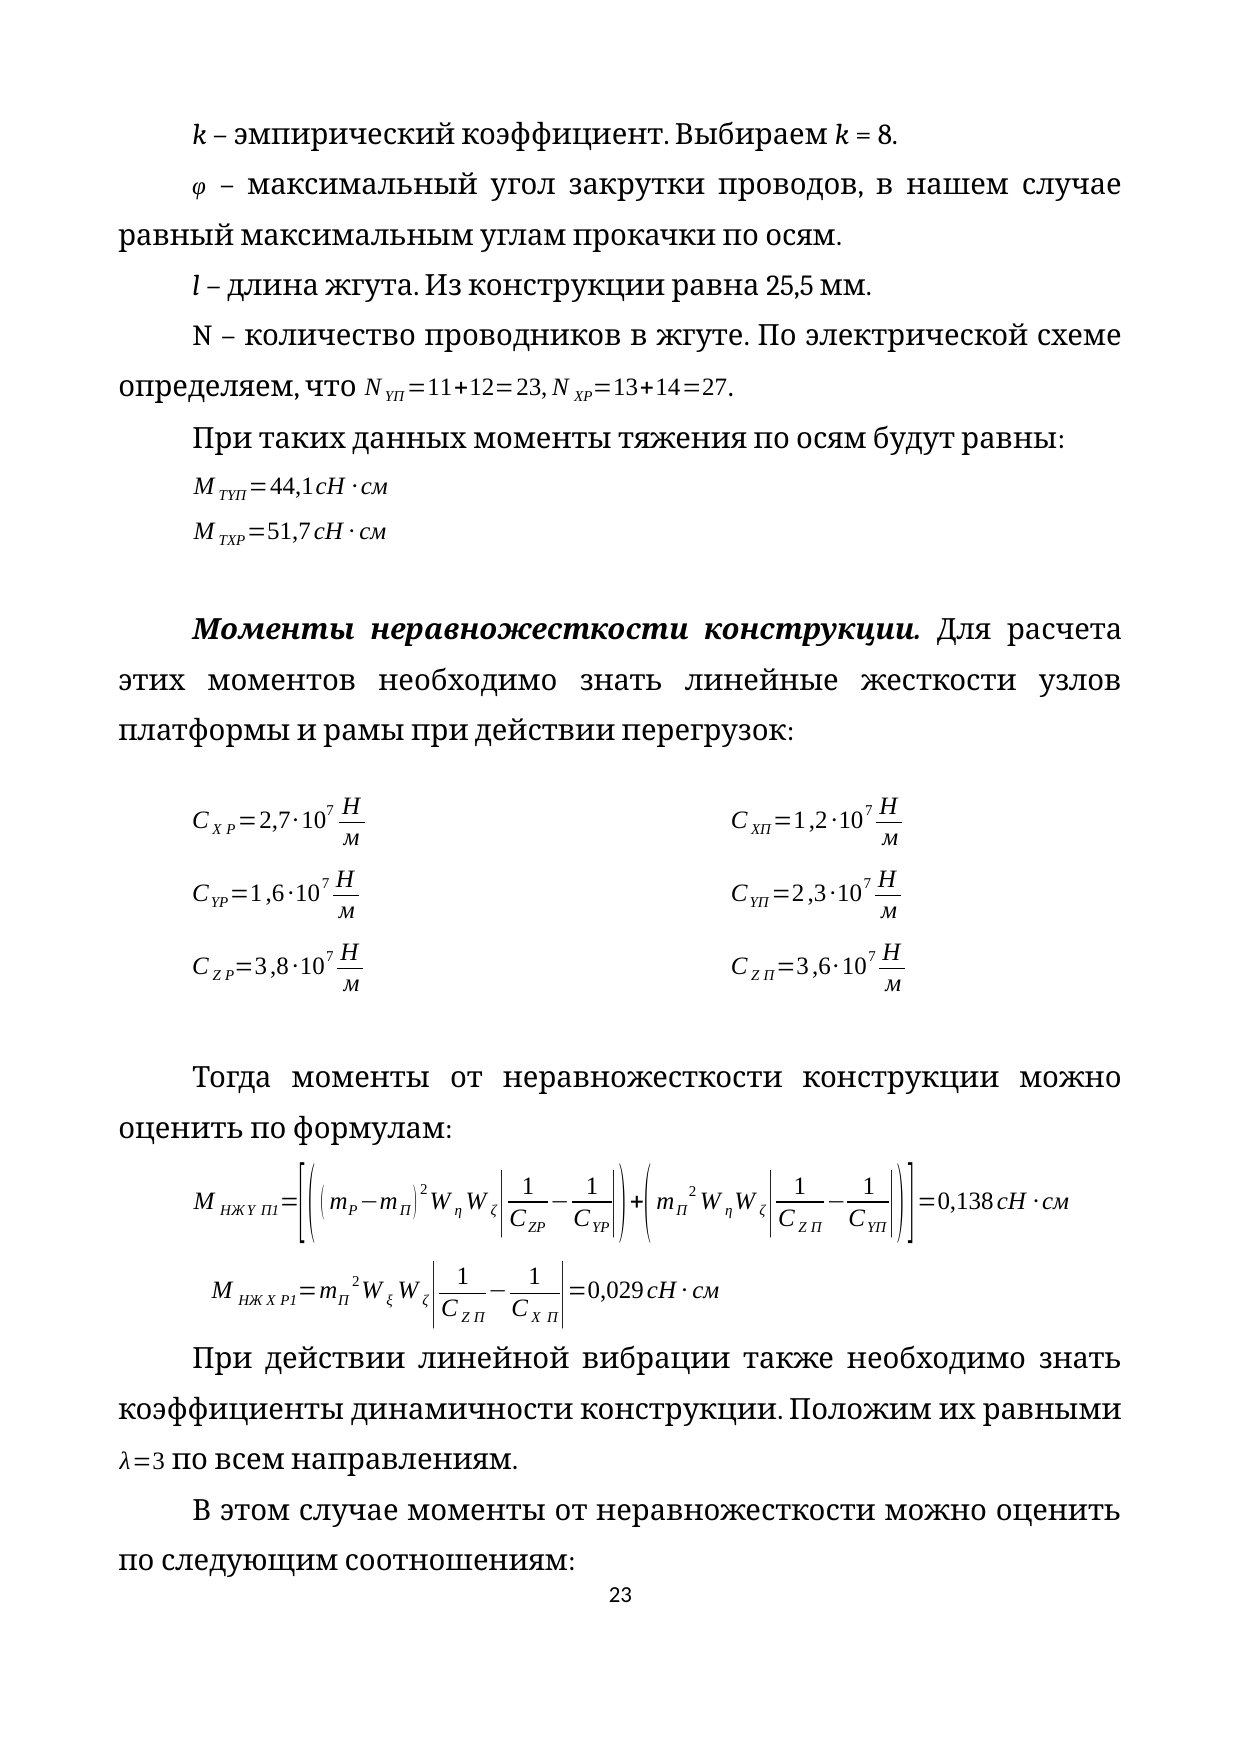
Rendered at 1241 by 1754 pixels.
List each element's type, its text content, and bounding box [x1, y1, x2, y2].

text При таких данных моменты тяжения по осям будут равны: [118, 422, 1122, 455]
text Тогда моменты от неравножесткости конструкции можно оценить по формулам: [118, 1062, 1122, 1146]
text l – длина жгута. Из конструкции равна 25,5 мм. [118, 269, 1122, 303]
text k – эмпирический коэффициент. Выбираем k = 8. [118, 118, 1122, 152]
text Моменты неравножесткости конструкции. Для расчета этих моментов необходимо знать линейные жесткости узлов платформы и рамы при действии перегрузок: [118, 613, 1122, 747]
text N – количество проводников в жгуте. По электрической схеме определяем, что . [118, 319, 1122, 405]
text В этом случае моменты от неравножесткости можно оценить по следующим соотношениям: [118, 1494, 1122, 1577]
text При действии линейной вибрации также необходимо знать коэффициенты динамичности конструкции. Положим их равными по всем направлениям. [118, 1343, 1122, 1477]
text – максимальный угол закрутки проводов, в нашем случае равный максимальным углам прокачки по осям. [118, 168, 1122, 252]
